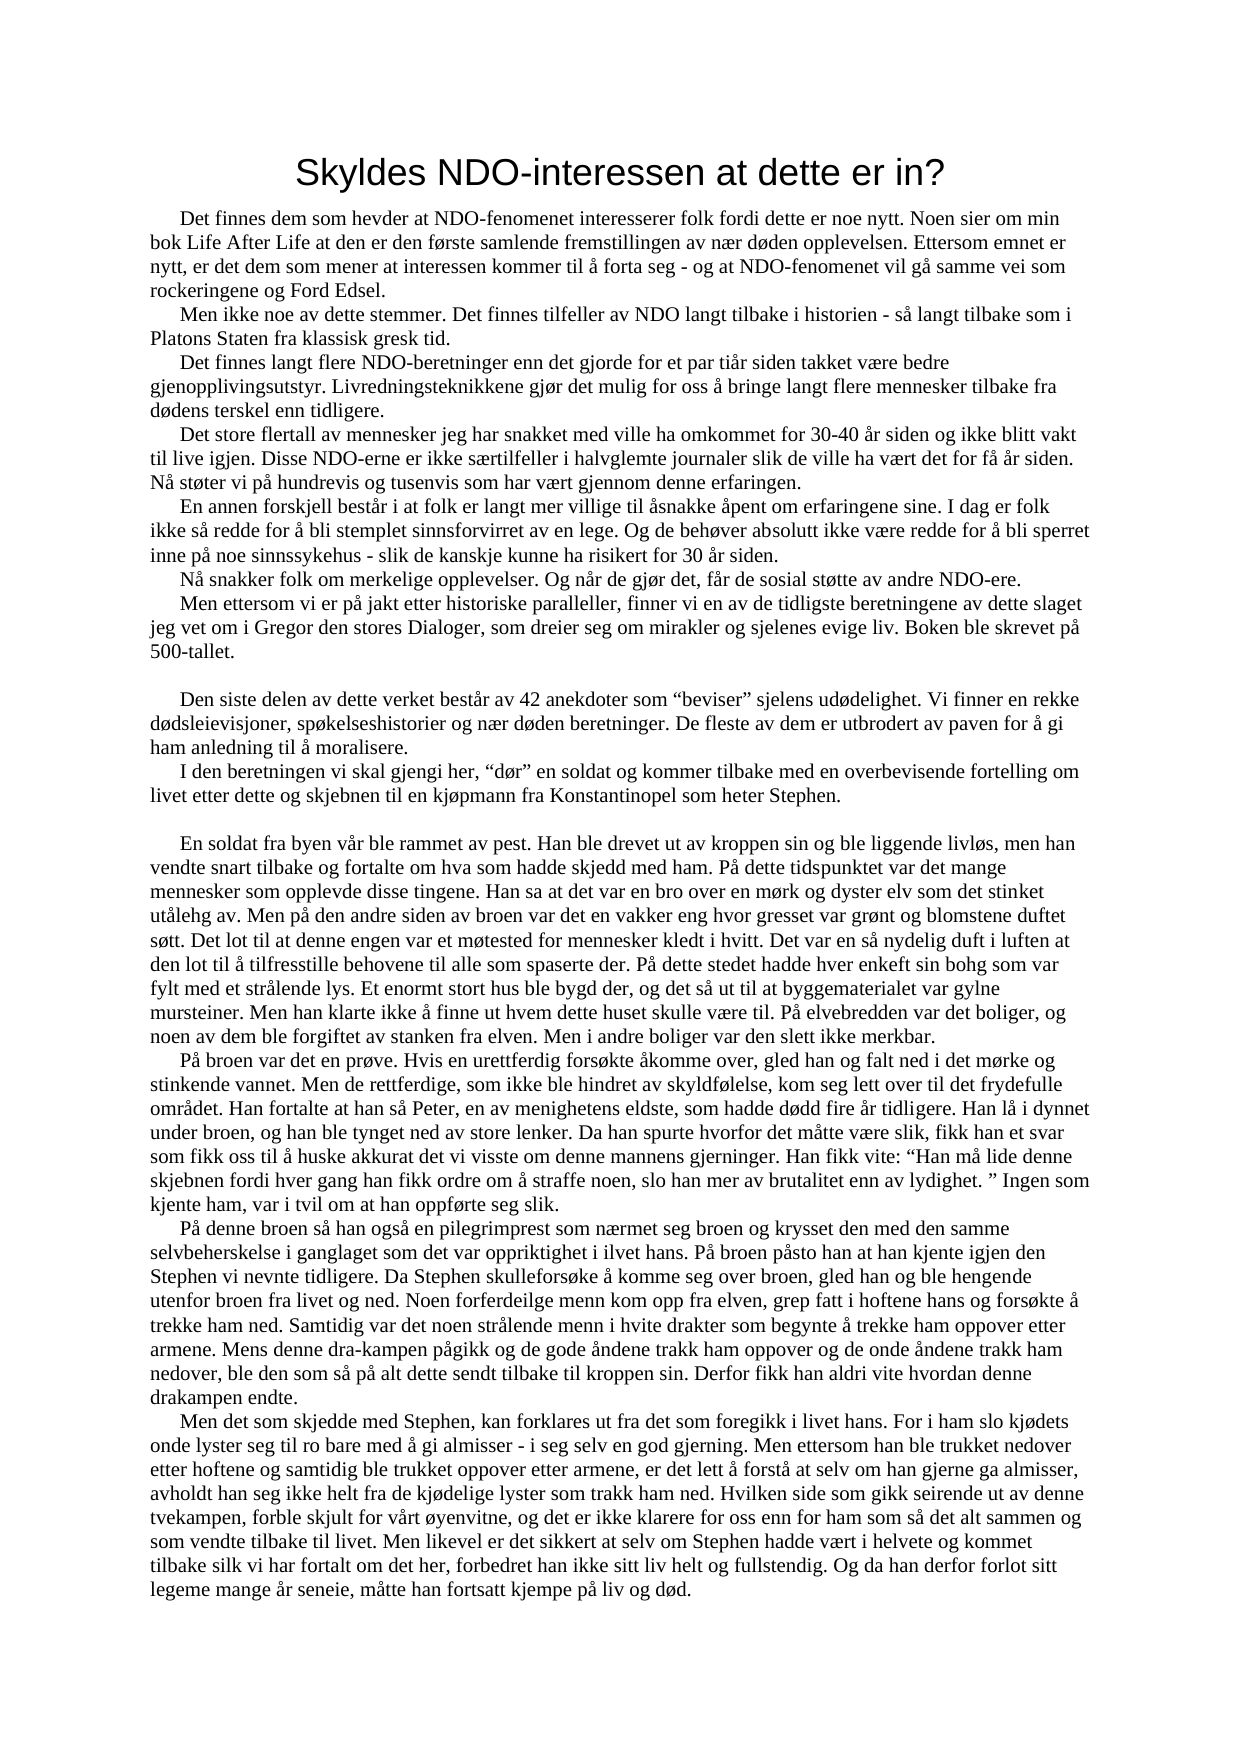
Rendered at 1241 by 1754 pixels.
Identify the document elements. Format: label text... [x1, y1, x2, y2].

text Det finnes langt flere NDO-beretninger enn det gjorde for et par tiår siden takket være bedre gjenopplivingsutstyr. Liv­redningsteknikkene gjør det mulig for oss å bringe langt flere mennesker tilbake fra dødens terskel enn tidligere. [150, 350, 1090, 422]
text Men det som skjedde med Stephen, kan forklares ut fra det som foregikk i livet hans. For i ham slo kjødets onde lyster seg til ro bare med å gi almisser - i seg selv en god gjerning. Men ettersom han ble trukket nedover etter hoftene og samtidig ble trukket oppover etter armene, er det lett å forstå at selv om han gjerne ga almisser, avholdt han seg ikke helt fra de kjødelige lyster som trakk ham ned. Hvilken side som gikk seirende ut av denne tvekampen, forble skjult for vårt øyenvitne, og det er ikke klarere for oss enn for ham som så det alt sammen og som vend­te tilbake til livet. Men likevel er det sikkert at selv om Stephen hadde vært i helvete og kommet tilbake silk vi har fortalt om det her, forbedret han ikke sitt liv helt og fullstendig. Og da han derfor forlot sitt legeme mange år seneie, måtte han fortsatt kjempe på liv og død. [150, 1409, 1090, 1601]
text På broen var det en prøve. Hvis en urettferdig forsøkte åkomme over, gled han og falt ned i det mørke og stinkende van­net. Men de rettferdige, som ikke ble hindret av skyldfølelse, kom seg lett over til det frydefulle området. Han fortalte at han så Peter, en av menighetens eldste, som hadde dødd fire år tidli­gere. Han lå i dynnet under broen, og han ble tynget ned av sto­re lenker. Da han spurte hvorfor det måtte være slik, fikk han et svar som fikk oss til å huske akkurat det vi visste om denne mannens gjerninger. Han fikk vite: “Han må lide denne skjeb­nen fordi hver gang han fikk ordre om å straffe noen, slo han mer av brutalitet enn av lydighet. ” Ingen som kjente ham, var i tvil om at han oppførte seg slik. [150, 1048, 1090, 1216]
text En soldat fra byen vår ble rammet av pest. Han ble drevet ut av kroppen sin og ble liggende livløs, men han vendte snart tilbake og fortalte om hva som hadde skjedd med ham. På dette tids­punktet var det mange mennesker som opplevde disse tingene. Han sa at det var en bro over en mørk og dyster elv som det stin­ket utålehg av. Men på den andre siden av broen var det en vak­ker eng hvor gresset var grønt og blomstene duftet søtt. Det lot til at denne engen var et møtested for mennesker kledt i hvitt. Det var en så nydelig duft i luften at den lot til å tilfresstille be­hovene til alle som spaserte der. På dette stedet hadde hver enkeft sin bohg som var fylt med et strålende lys. Et enormt stort hus ble bygd der, og det så ut til at byggematerialet var gylne mursteiner. Men han klarte ikke å finne ut hvem dette huset skulle være til. På elvebredden var det boliger, og noen av dem ble forgiftet av stanken fra elven. Men i andre boliger var den slett ikke merkbar. [150, 831, 1090, 1048]
subtitle Skyldes NDO-interessen at dette er in? [150, 150, 1090, 193]
text Det store flertall av mennesker jeg har snakket med ville ha omkommet for 30-40 år siden og ikke blitt vakt til live igjen. Disse NDO-erne er ikke særtilfeller i halvglemte journaler slik de ville ha vært det for få år siden. Nå støter vi på hundrevis og tusenvis som har vært gjennom denne erfaringen. [150, 422, 1090, 494]
text Den siste delen av dette verket består av 42 anekdoter som “beviser” sjelens udødelighet. Vi finner en rekke dødsleievi­sjoner, spøkelseshistorier og nær døden beretninger. De fleste av dem er utbrodert av paven for å gi ham anledning til å mo­ralisere. [150, 687, 1090, 759]
text Men ettersom vi er på jakt etter historiske paralleller, finner vi en av de tidligste beretningene av dette slaget jeg vet om i Gregor den stores Dialoger, som dreier seg om mirakler og sjelenes evige liv. Boken ble skrevet på 500-tallet. [150, 591, 1090, 663]
text En annen forskjell består i at folk er langt mer villige til åsnakke åpent om erfaringene sine. I dag er folk ikke så redde for å bli stemplet sinnsforvirret av en lege. Og de behøver ab­solutt ikke være redde for å bli sperret inne på noe sinnssyke­hus - slik de kanskje kunne ha risikert for 30 år siden. [150, 494, 1090, 567]
text Nå snakker folk om merkelige opplevelser. Og når de gjør det, får de sosial støtte av andre NDO-ere. [150, 567, 1090, 591]
text Men ikke noe av dette stemmer. Det finnes tilfeller av NDO langt tilbake i historien - så langt tilbake som i Platons Staten fra klassisk gresk tid. [150, 302, 1090, 350]
text Det finnes dem som hevder at NDO-fenomenet interesserer folk fordi dette er noe nytt. Noen sier om min bok Life After Life at den er den første samlende fremstillingen av nær døden opplevelsen. Ettersom emnet er nytt, er det dem som mener at interessen kommer til å forta seg - og at NDO-fenomenet vil gå samme vei som rockeringene og Ford Edsel. [150, 206, 1090, 302]
text I den beretningen vi skal gjengi her, “dør” en soldat og kommer tilbake med en overbevisende fortelling om livet etter dette og skjebnen til en kjøpmann fra Konstantinopel som he­ter Stephen. [150, 759, 1090, 807]
text På denne broen så han også en pilegrimprest som nærmet seg broen og krysset den med den samme selvbeherskelse i ganglaget som det var oppriktighet i ilvet hans. På broen påsto han at han kjente igjen den Stephen vi nevnte tidligere. Da Stephen skulleforsøke å komme seg over broen, gled han og ble hengen­de utenfor broen fra livet og ned. Noen forferdeilge menn kom opp fra elven, grep fatt i hoftene hans og forsøkte å trekke ham ned. Samtidig var det noen strålende menn i hvite drakter som begynte å trekke ham oppover etter armene. Mens denne dra-kampen pågikk og de gode åndene trakk ham oppover og de onde åndene trakk ham nedover, ble den som så på alt dette sendt tilbake til kroppen sin. Derfor fikk han aldri vite hvordan denne drakampen endte. [150, 1216, 1090, 1409]
